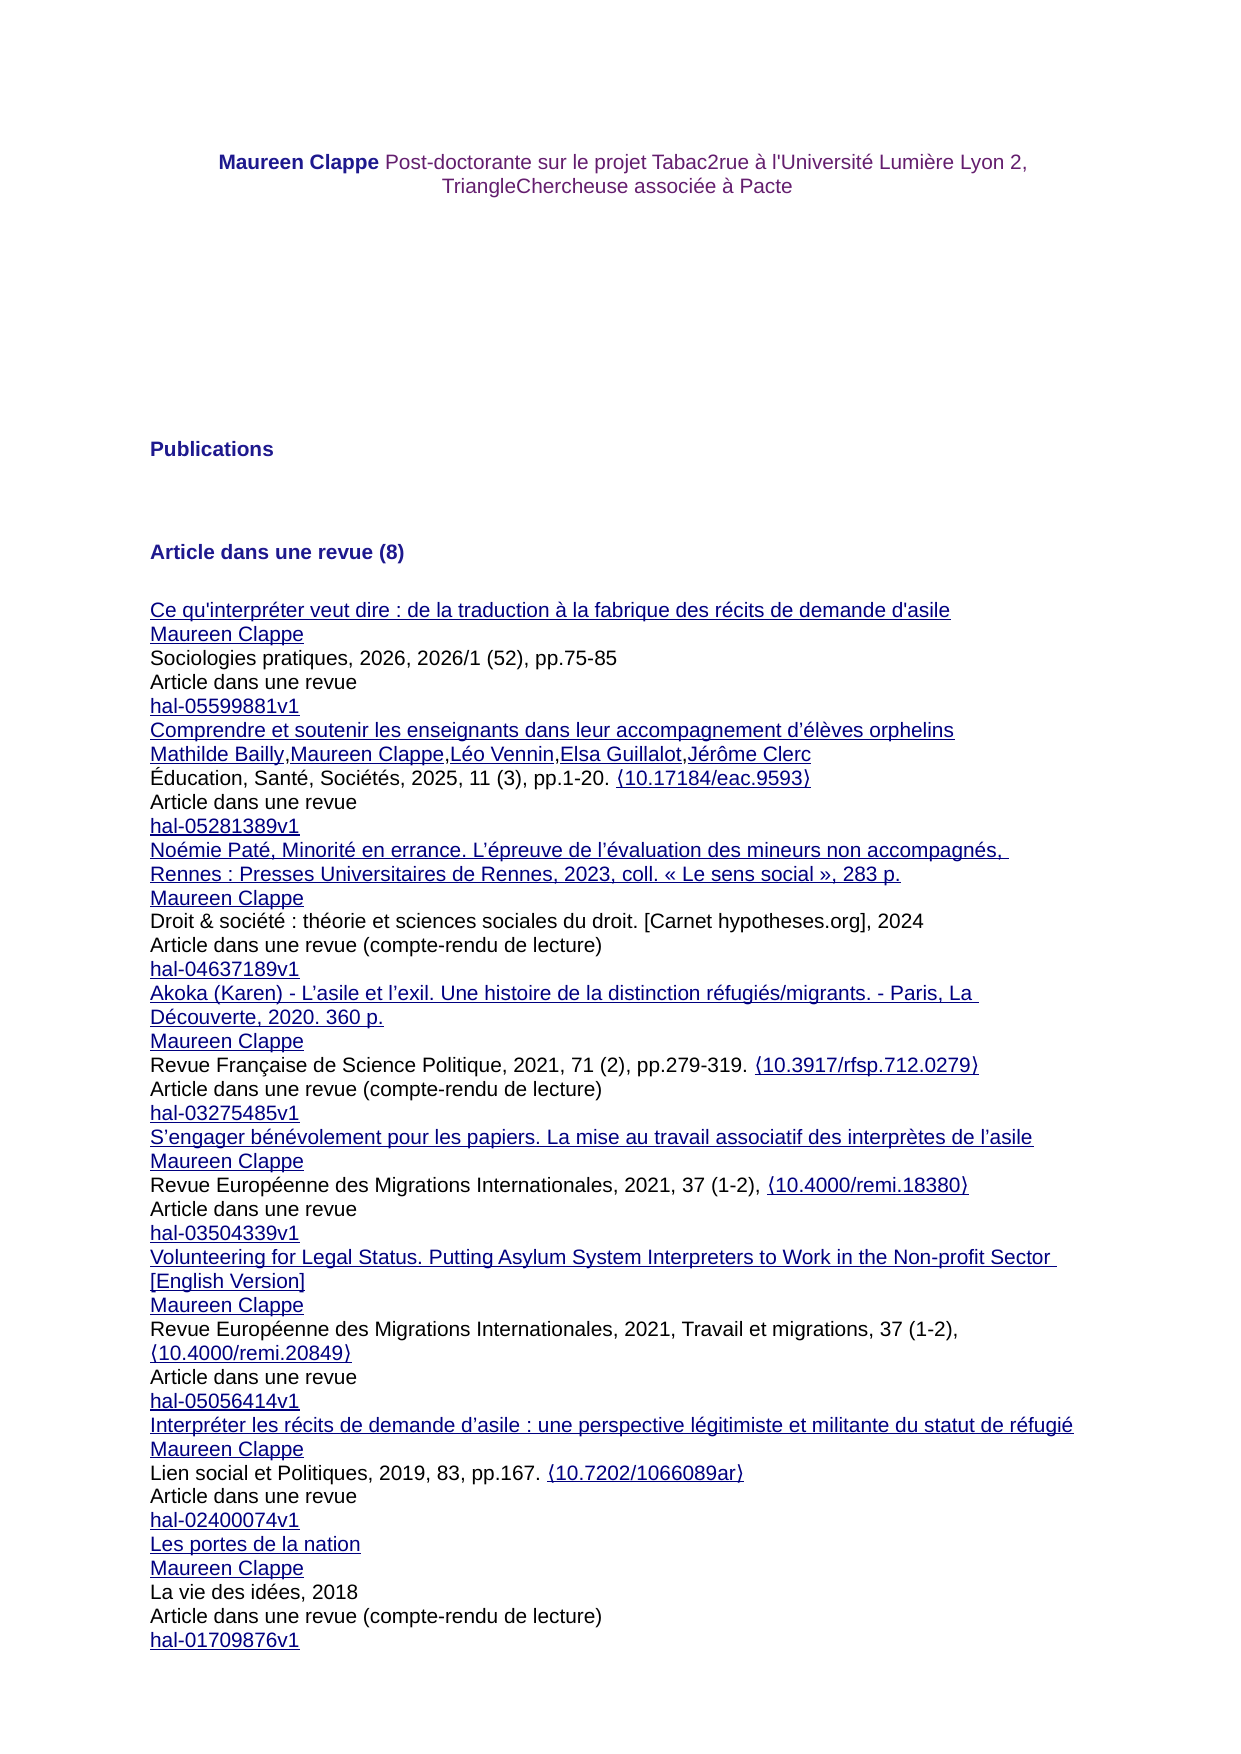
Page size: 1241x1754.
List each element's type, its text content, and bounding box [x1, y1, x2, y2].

table_cell Comprendre et soutenir les enseignants dans leur accompagnement d’élèves orphelins Mathilde Bailly,Maureen Clappe,Léo Vennin,Elsa Guillalot,Jérôme Clerc Éducation, Santé, Sociétés, 2025, 11 (3), pp.1-20. ⟨10.17184/eac.9593⟩ Article dans une revue hal-05281389v1 [150, 718, 1090, 837]
subtitle Article dans une revue (8) [150, 539, 1090, 563]
subtitle Publications [150, 436, 1090, 460]
table_cell Interpréter les récits de demande d’asile : une perspective légitimiste et militante du statut de réfugié Maureen Clappe Lien social et Politiques, 2019, 83, pp.167. ⟨10.7202/1066089ar⟩ Article dans une revue hal-02400074v1 [150, 1413, 1090, 1532]
table_header Ce qu'interpréter veut dire : de la traduction à la fabrique des récits de demande d'asile Maureen Clappe Sociologies pratiques, 2026, 2026/1 (52), pp.75-85 Article dans une revue hal-05599881v1 [150, 598, 1090, 718]
table_cell Les portes de la nation Maureen Clappe La vie des idées, 2018 Article dans une revue (compte-rendu de lecture) hal-01709876v1 [150, 1532, 1090, 1652]
subtitle Maureen Clappe Post-doctorante sur le projet Tabac2rue à l'Université Lumière Lyon 2, TriangleChercheuse associée à Pacte [150, 150, 1090, 198]
table_cell S’engager bénévolement pour les papiers. La mise au travail associatif des interprètes de l’asile Maureen Clappe Revue Européenne des Migrations Internationales, 2021, 37 (1-2), ⟨10.4000/remi.18380⟩ Article dans une revue hal-03504339v1 [150, 1125, 1090, 1245]
table_cell Akoka (Karen) - L’asile et l’exil. Une histoire de la distinction réfugiés/migrants. - Paris, La Découverte, 2020. 360 p. Maureen Clappe Revue Française de Science Politique, 2021, 71 (2), pp.279-319. ⟨10.3917/rfsp.712.0279⟩ Article dans une revue (compte-rendu de lecture) hal-03275485v1 [150, 981, 1090, 1125]
table_cell Volunteering for Legal Status. Putting Asylum System Interpreters to Work in the Non-profit Sector [English Version] Maureen Clappe Revue Européenne des Migrations Internationales, 2021, Travail et migrations, 37 (1-2), ⟨10.4000/remi.20849⟩ Article dans une revue hal-05056414v1 [150, 1245, 1090, 1412]
table_cell Noémie Paté, Minorité en errance. L’épreuve de l’évaluation des mineurs non accompagnés, Rennes : Presses Universitaires de Rennes, 2023, coll. « Le sens social », 283 p. Maureen Clappe Droit & société : théorie et sciences sociales du droit. [Carnet hypotheses.org], 2024 Article dans une revue (compte-rendu de lecture) hal-04637189v1 [150, 838, 1090, 981]
